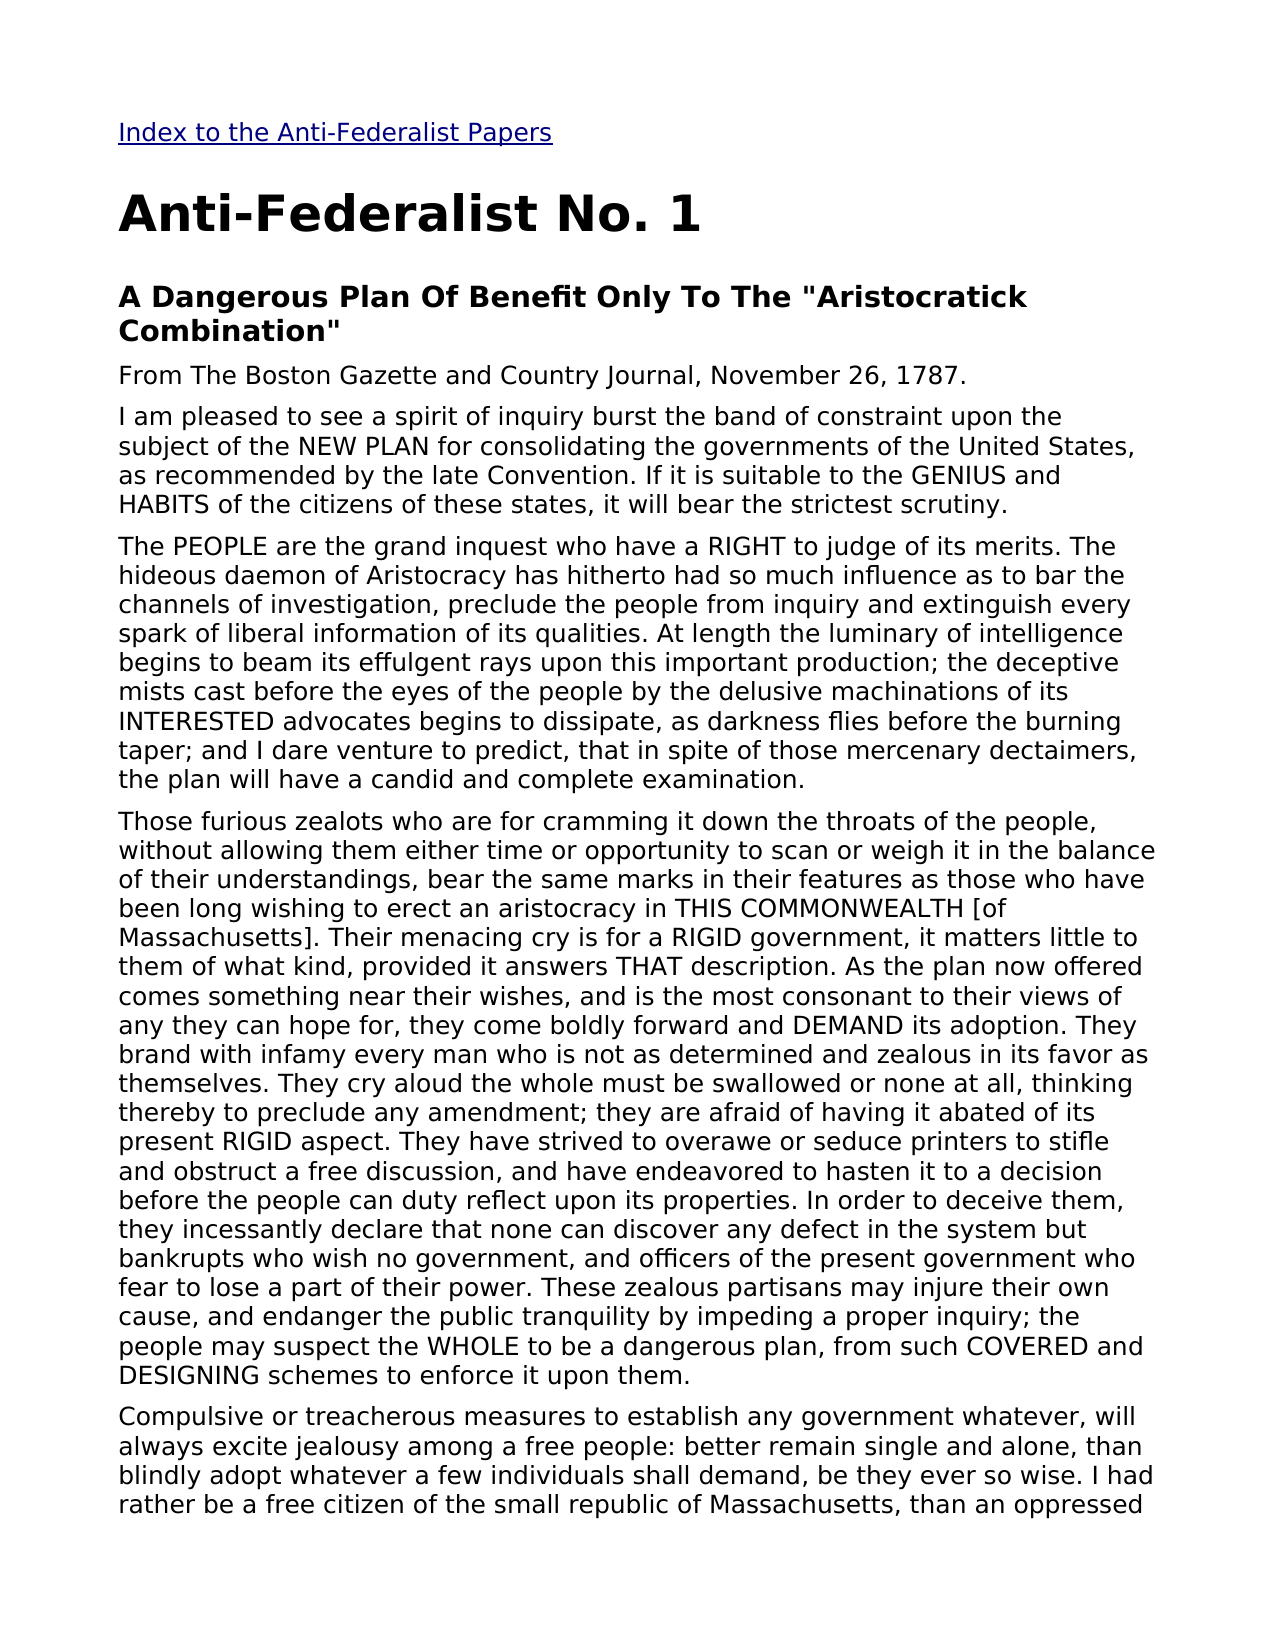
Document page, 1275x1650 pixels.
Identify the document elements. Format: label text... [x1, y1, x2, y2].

text Index to the Anti-Federalist Papers [118, 118, 1157, 147]
text I am pleased to see a spirit of inquiry burst the band of constraint upon the subject of the NEW PLAN for consolidating the governments of the United States, as recommended by the late Convention. If it is suitable to the GENIUS and HABITS of the citizens of these states, it will bear the strictest scrutiny. [118, 403, 1157, 519]
text Compulsive or treacherous measures to establish any government whatever, will always excite jealousy among a free people: better remain single and alone, than blindly adopt whatever a few individuals shall demand, be they ever so wise. I had rather be a free citizen of the small republic of Massachusetts, than an oppressed [118, 1403, 1157, 1519]
text From The Boston Gazette and Country Journal, November 26, 1787. [118, 361, 1157, 390]
text The PEOPLE are the grand inquest who have a RIGHT to judge of its merits. The hideous daemon of Aristocracy has hitherto had so much influence as to bar the channels of investigation, preclude the people from inquiry and extinguish every spark of liberal information of its qualities. At length the luminary of intelligence begins to beam its effulgent rays upon this important production; the deceptive mists cast before the eyes of the people by the delusive machinations of its INTERESTED advocates begins to dissipate, as darkness flies before the burning taper; and I dare venture to predict, that in spite of those mercenary dectaimers, the plan will have a candid and complete examination. [118, 532, 1157, 794]
subtitle A Dangerous Plan Of Benefit Only To The "Aristocratick Combination" [118, 281, 1157, 348]
text Those furious zealots who are for cramming it down the throats of the people, without allowing them either time or opportunity to scan or weigh it in the balance of their understandings, bear the same marks in their features as those who have been long wishing to erect an aristocracy in THIS COMMONWEALTH [of Massachusetts]. Their menacing cry is for a RIGID government, it matters little to them of what kind, provided it answers THAT description. As the plan now offered comes something near their wishes, and is the most consonant to their views of any they can hope for, they come boldly forward and DEMAND its adoption. They brand with infamy every man who is not as determined and zealous in its favor as themselves. They cry aloud the whole must be swallowed or none at all, thinking thereby to preclude any amendment; they are afraid of having it abated of its present RIGID aspect. They have strived to overawe or seduce printers to stifle and obstruct a free discussion, and have endeavored to hasten it to a decision before the people can duty reflect upon its properties. In order to deceive them, they incessantly declare that none can discover any defect in the system but bankrupts who wish no government, and officers of the present government who fear to lose a part of their power. These zealous partisans may injure their own cause, and endanger the public tranquility by impeding a proper inquiry; the people may suspect the WHOLE to be a dangerous plan, from such COVERED and DESIGNING schemes to enforce it upon them. [118, 807, 1157, 1390]
subtitle Anti-Federalist No. 1 [118, 185, 1157, 243]
